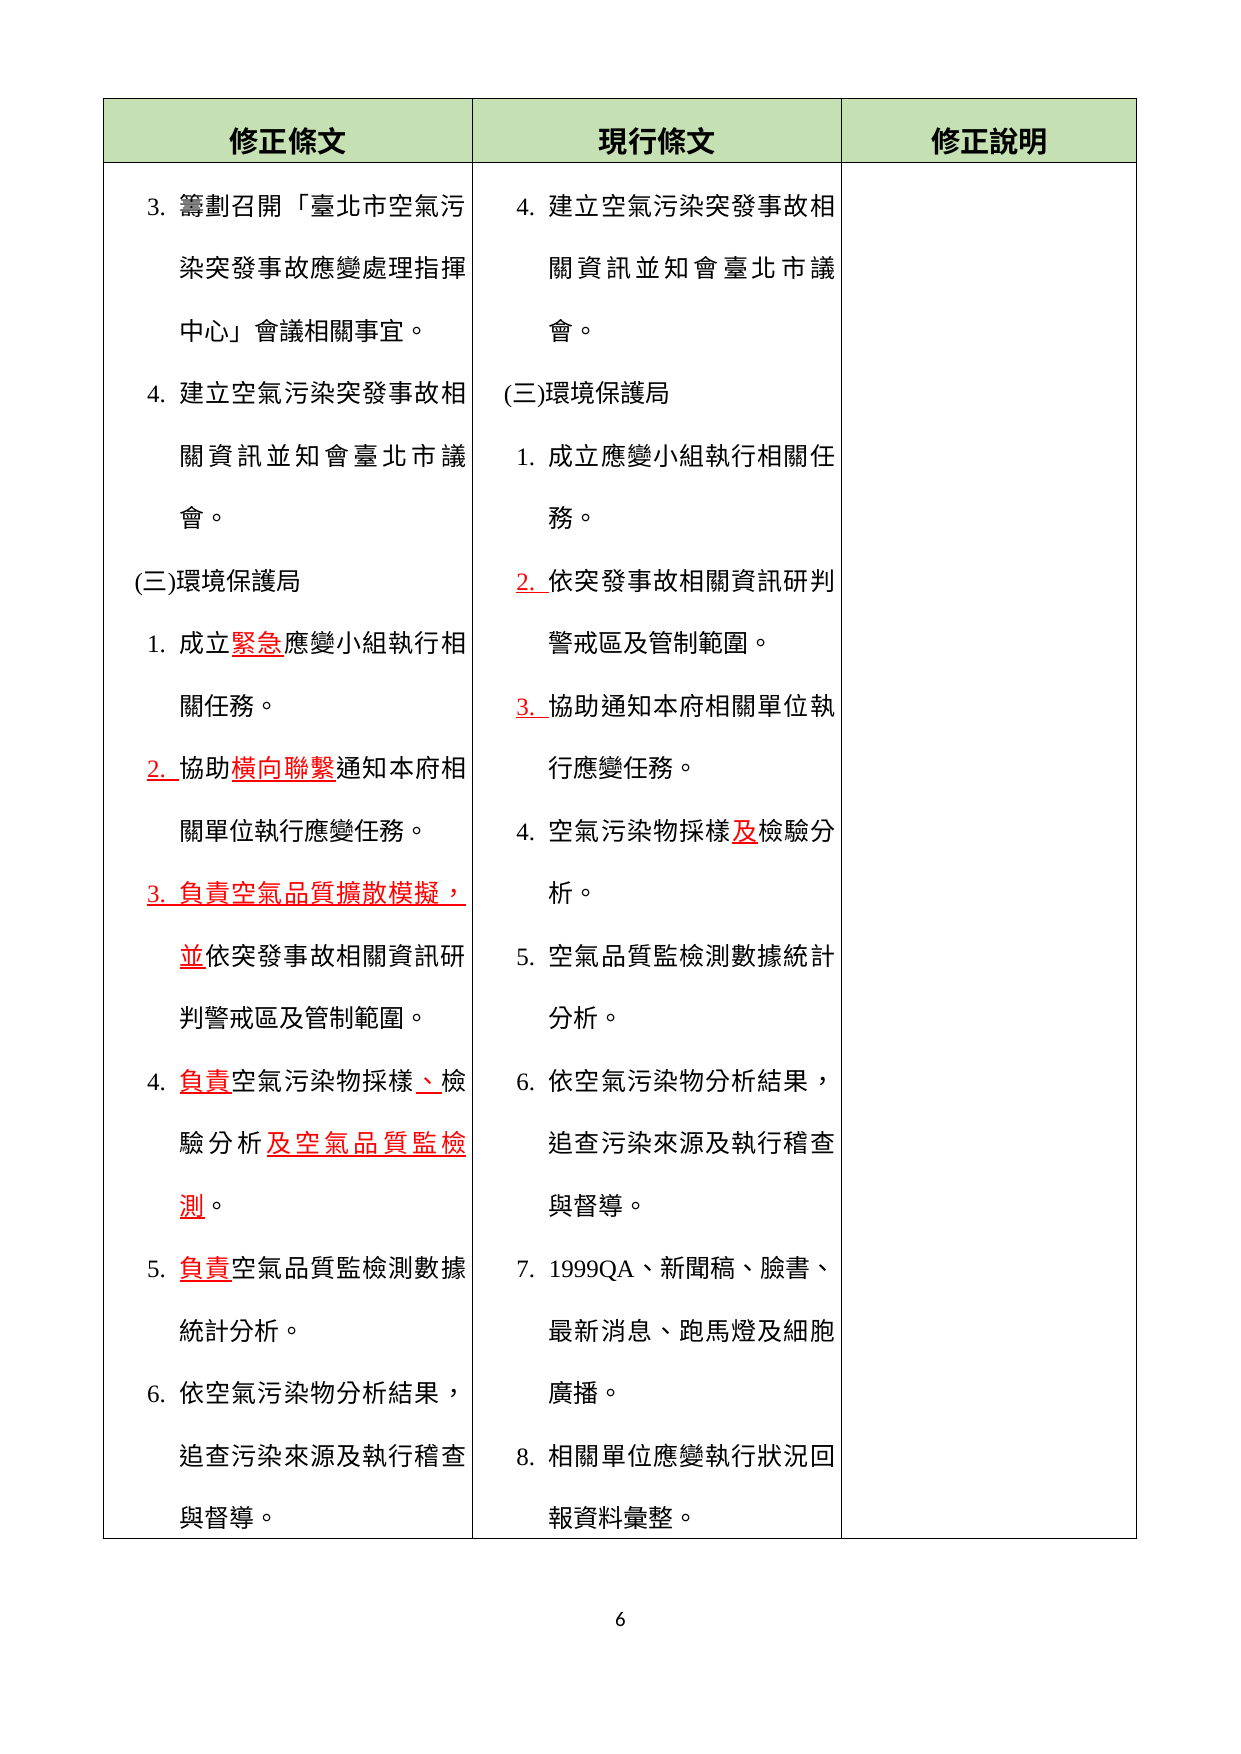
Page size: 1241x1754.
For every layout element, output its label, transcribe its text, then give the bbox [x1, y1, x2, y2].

table_cell 3. 籌劃召開「臺北市空氣污染突發事故應變處理指揮中心」會議相關事宜。 4. 建立空氣污染突發事故相關資訊並知會臺北市議會。 (三)環境保護局 1. 成立緊急應變小組執行相關任務。 2. 協助橫向聯繫通知本府相關單位執行應變任務。 3. 負責空氣品質擴散模擬，並依突發事故相關資訊研判警戒區及管制範圍。 4. 負責空氣污染物採樣、檢驗分析及空氣品質監檢測。 5. 負責空氣品質監檢測數據統計分析。 6. 依空氣污染物分析結果，追查污染來源及執行稽查與督導。 [104, 163, 472, 1538]
table_header 修正說明 [842, 99, 1136, 162]
table_header 現行條文 [473, 99, 841, 162]
table_cell [842, 163, 1136, 1538]
table_cell 4. 建立空氣污染突發事故相關資訊並知會臺北市議會。 (三)環境保護局 1. 成立應變小組執行相關任務。 2. 依突發事故相關資訊研判警戒區及管制範圍。 3. 協助通知本府相關單位執行應變任務。 4. 空氣污染物採樣及檢驗分析。 5. 空氣品質監檢測數據統計分析。 6. 依空氣污染物分析結果，追查污染來源及執行稽查與督導。 7. 1999QA、新聞稿、臉書、最新消息、跑馬燈及細胞廣播。 8. 相關單位應變執行狀況回報資料彙整。 [473, 163, 841, 1538]
table_header 修正條文 [104, 99, 472, 162]
